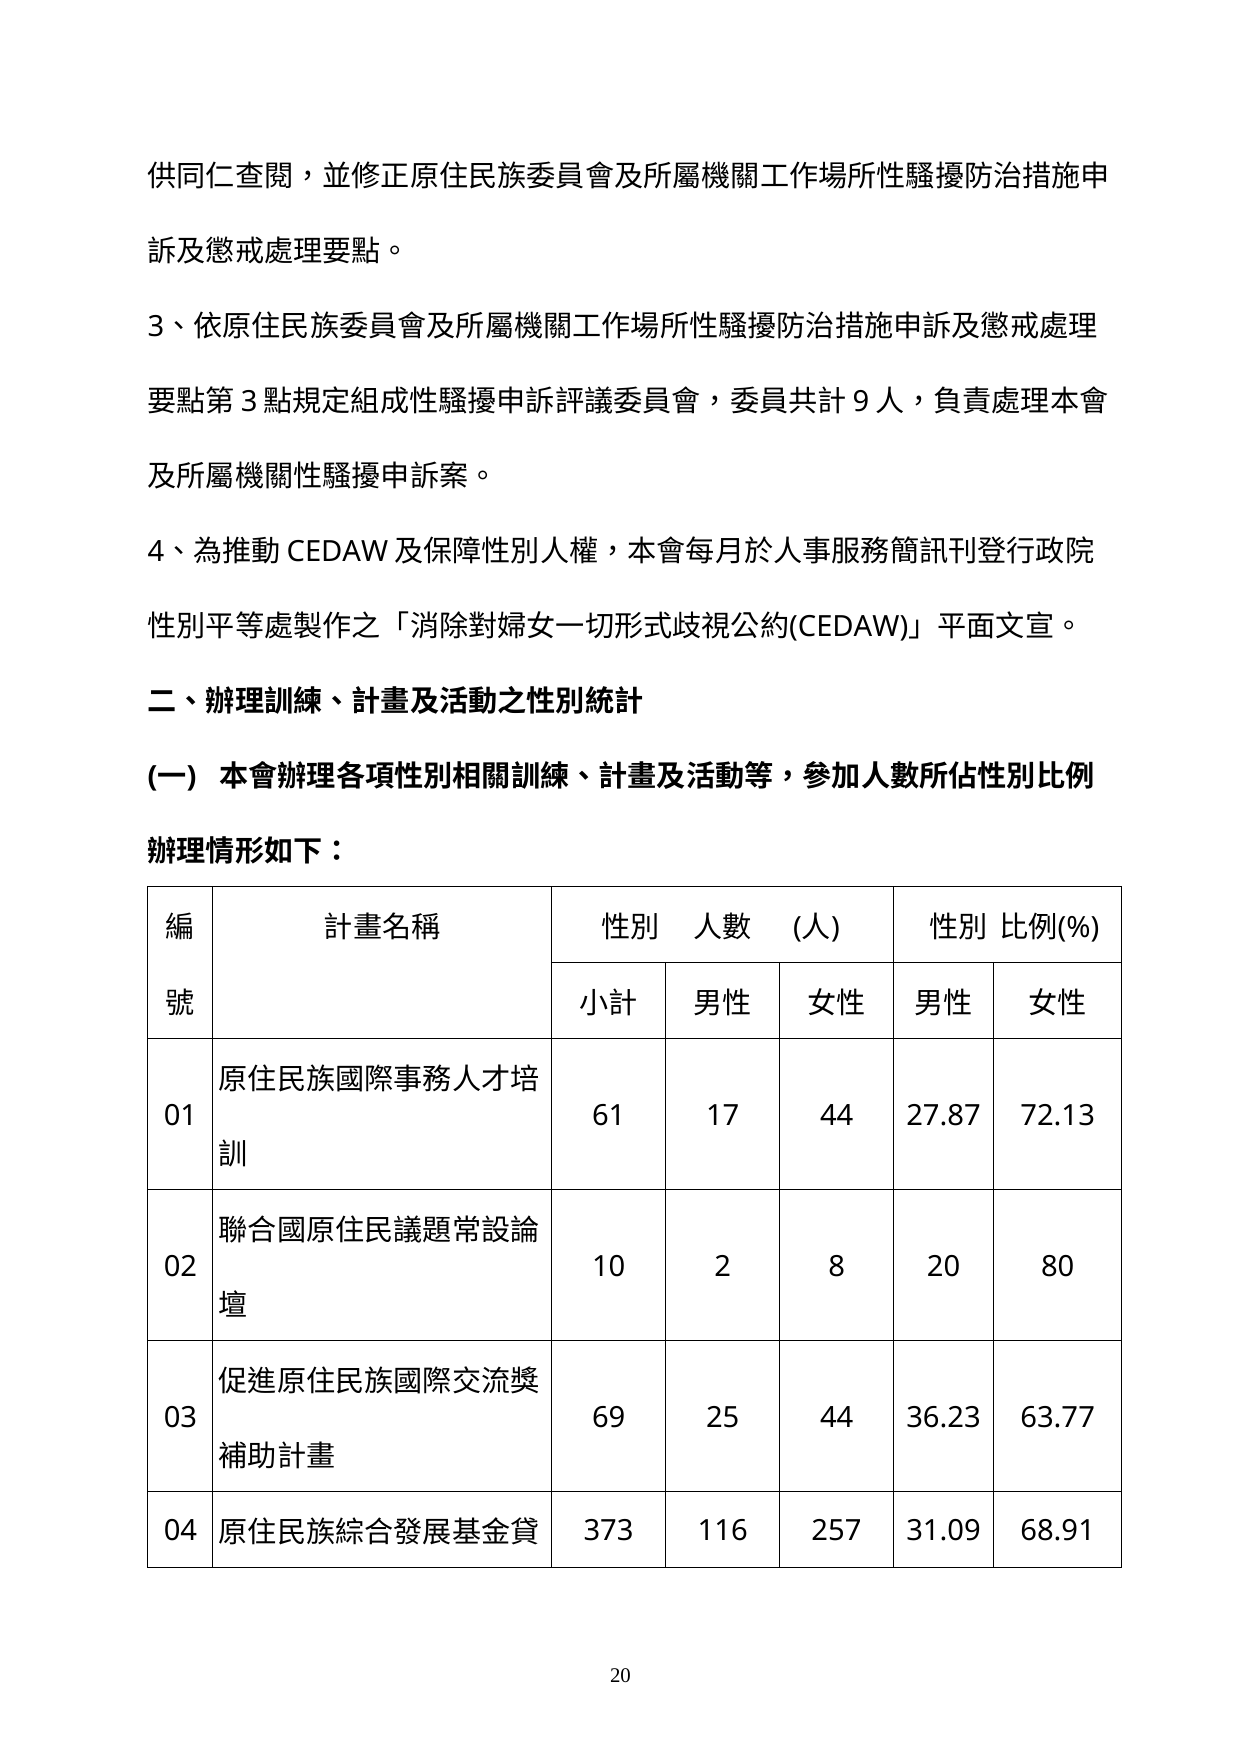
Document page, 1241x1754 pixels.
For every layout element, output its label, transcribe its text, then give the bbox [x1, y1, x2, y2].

table_cell 女性 [780, 963, 893, 1038]
table_cell 68.91 [994, 1492, 1121, 1567]
table_cell 27.87 [894, 1039, 993, 1189]
table_cell 促進原住民族國際交流獎補助計畫 [213, 1341, 551, 1491]
table_cell 20 [894, 1190, 993, 1340]
table_cell 小計 [552, 963, 665, 1038]
table_cell 2 [666, 1190, 779, 1340]
table_cell 373 [552, 1492, 665, 1567]
table_cell 01 [148, 1039, 212, 1189]
table_cell 72.13 [994, 1039, 1121, 1189]
table_cell 聯合國原住民議題常設論壇 [213, 1190, 551, 1340]
table_cell 03 [148, 1341, 212, 1491]
table_header 計畫名稱 [213, 887, 551, 962]
table_cell 257 [780, 1492, 893, 1567]
table_cell 116 [666, 1492, 779, 1567]
table_header 性別 [552, 887, 665, 962]
table_cell 44 [780, 1341, 893, 1491]
table_cell 63.77 [994, 1341, 1121, 1491]
table_cell 男性 [666, 963, 779, 1038]
table_cell 女性 [994, 963, 1121, 1038]
table_cell 供同仁查閱，並修正原住民族委員會及所屬機關工作場所性騷擾防治措施申訴及懲戒處理要點。 3、依原住民族委員會及所屬機關工作場所性騷擾防治措施申訴及懲戒處理要點第3點規定組成性騷擾申訴評議委員會，委員共計9人，負責處理本會及所屬機關性騷擾申訴案。 4、為推動CEDAW及保障性別人權，本會每月於人事服務簡訊刊登行政院性別平等處製作之「消除對婦女一切形式歧視公約(CEDAW)」平面文宣。 二、辦理訓練、計畫及活動之性別統計 (一) 本會辦理各項性別相關訓練、計畫及活動等，參加人數所佔性別比例辦理情形如下： [147, 136, 1122, 886]
table_cell 號 [148, 962, 212, 1038]
table_header 人數 [665, 887, 779, 962]
table_cell 61 [552, 1039, 665, 1189]
table_cell 31.09 [894, 1492, 993, 1567]
table_cell 17 [666, 1039, 779, 1189]
table_cell 8 [780, 1190, 893, 1340]
table_cell [213, 962, 551, 1038]
table_cell 原住民族綜合發展基金貸 [213, 1492, 551, 1567]
table_cell 25 [666, 1341, 779, 1491]
table_cell [118, 136, 147, 1568]
table_cell 04 [148, 1492, 212, 1567]
table_cell 69 [552, 1341, 665, 1491]
table_cell 44 [780, 1039, 893, 1189]
table_cell 男性 [894, 963, 993, 1038]
table_cell 10 [552, 1190, 665, 1340]
table_header 編 [148, 887, 212, 962]
table_cell 36.23 [894, 1341, 993, 1491]
table_cell 原住民族國際事務人才培訓 [213, 1039, 551, 1189]
table_cell 80 [994, 1190, 1121, 1340]
table_header 性別 [894, 887, 993, 962]
table_cell 02 [148, 1190, 212, 1340]
table_header (人) [779, 887, 893, 962]
table_header 比例(%) [993, 887, 1121, 962]
